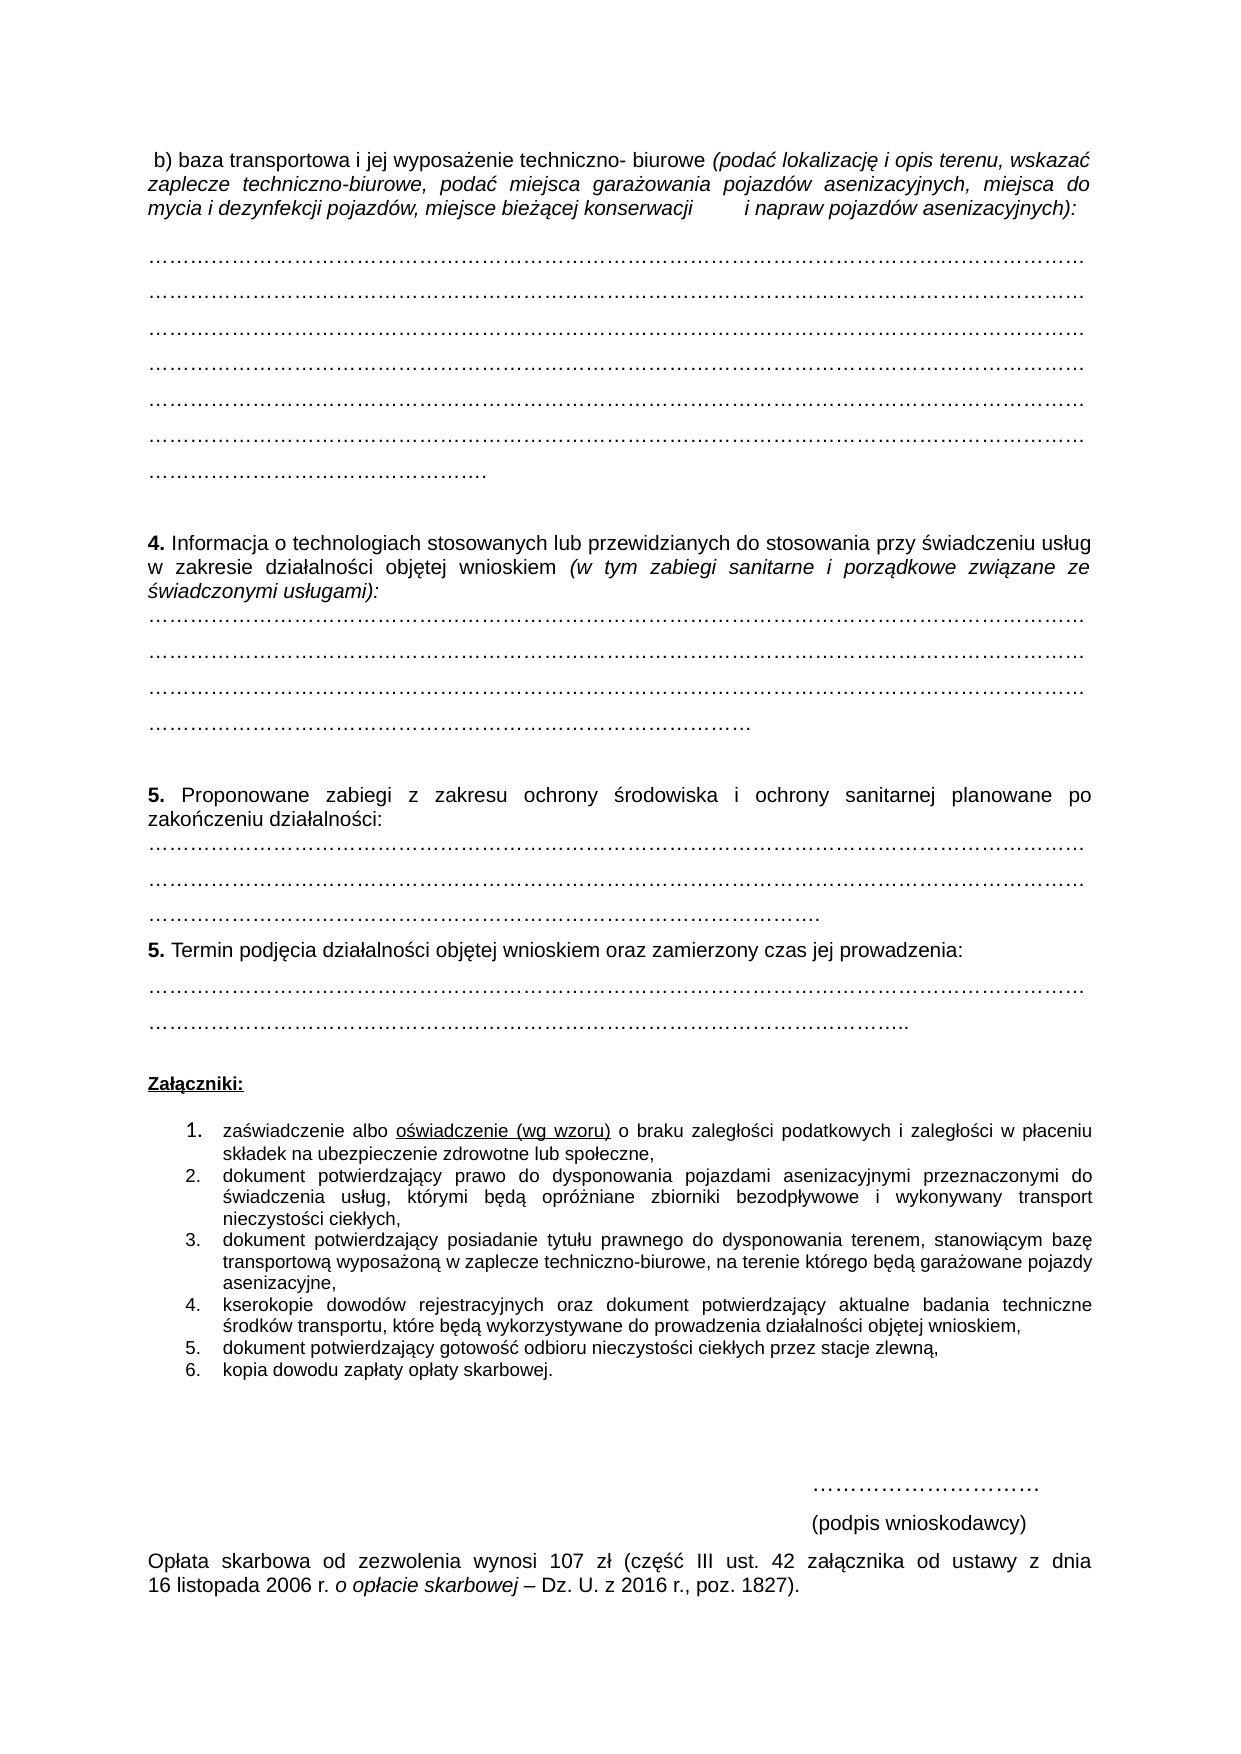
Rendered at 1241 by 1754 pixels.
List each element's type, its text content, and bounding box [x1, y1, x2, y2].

list dokument potwierdzający gotowość odbioru nieczystości ciekłych przez stacje zlewną, [185, 1337, 1093, 1358]
text ……………………………………………………………………………………………………………………………………………………………………………………………………………………….. [148, 974, 1093, 1034]
list dokument potwierdzający prawo do dysponowania pojazdami asenizacyjnymi przeznaczonymi do świadczenia usług, którymi będą opróżniane zbiorniki bezodpływowe i wykonywany transport nieczystości ciekłych, [185, 1164, 1093, 1229]
text …………………………………………………………………………………………………………………………………………………………………………………………………………………………………………………………………………………………………………………………………………………………………………………………………………………………………………………… [148, 603, 1093, 734]
text b) baza transportowa i jej wyposażenie techniczno- biurowe (podać lokalizację i opis terenu, wskazać zaplecze techniczno-biurowe, podać miejsca garażowania pojazdów asenizacyjnych, miejsca do mycia i dezynfekcji pojazdów, miejsce bieżącej konserwacji i napraw pojazdów asenizacyjnych): [148, 148, 1093, 219]
text …………………………………………………………………………………………………………………………………………………………………………………………………………………………………………………………………………………………………………………………………………………………………………………………………………………………………………………………………………………………………………………………………………………………………………………………………………………………………………………………………………………………………………………………………………………………………………………………. [148, 243, 1093, 483]
text ………………………… (podpis wnioskodawcy) [148, 1470, 1093, 1536]
text 4. Informacja o technologiach stosowanych lub przewidzianych do stosowania przy świadczeniu usług w zakresie działalności objętej wnioskiem (w tym zabiegi sanitarne i porządkowe związane ze świadczonymi usługami): [148, 531, 1093, 603]
text Opłata skarbowa od zezwolenia wynosi 107 zł (część III ust. 42 załącznika od ustawy z dnia 16 listopada 2006 r. o opłacie skarbowej – Dz. U. z 2016 r., poz. 1827). [148, 1549, 1093, 1597]
text 5. Proponowane zabiegi z zakresu ochrony środowiska i ochrony sanitarnej planowane po zakończeniu działalności: [148, 782, 1093, 830]
text ……………………………………………………………………………………………………………………………………………………………………………………………………………………………………………………………………………………………………………………………………. [148, 830, 1093, 926]
list zaświadczenie albo oświadczenie (wg wzoru) o braku zaległości podatkowych i zaległości w płaceniu składek na ubezpieczenie zdrowotne lub społeczne, [185, 1115, 1093, 1164]
text Załączniki: [148, 1072, 1093, 1094]
list kserokopie dowodów rejestracyjnych oraz dokument potwierdzający aktualne badania techniczne środków transportu, które będą wykorzystywane do prowadzenia działalności objętej wnioskiem, [185, 1294, 1093, 1337]
list kopia dowodu zapłaty opłaty skarbowej. [185, 1358, 1093, 1380]
list dokument potwierdzający posiadanie tytułu prawnego do dysponowania terenem, stanowiącym bazę transportową wyposażoną w zaplecze techniczno-biurowe, na terenie którego będą garażowane pojazdy asenizacyjne, [185, 1229, 1093, 1294]
text 5. Termin podjęcia działalności objętej wnioskiem oraz zamierzony czas jej prowadzenia: [148, 938, 1093, 962]
